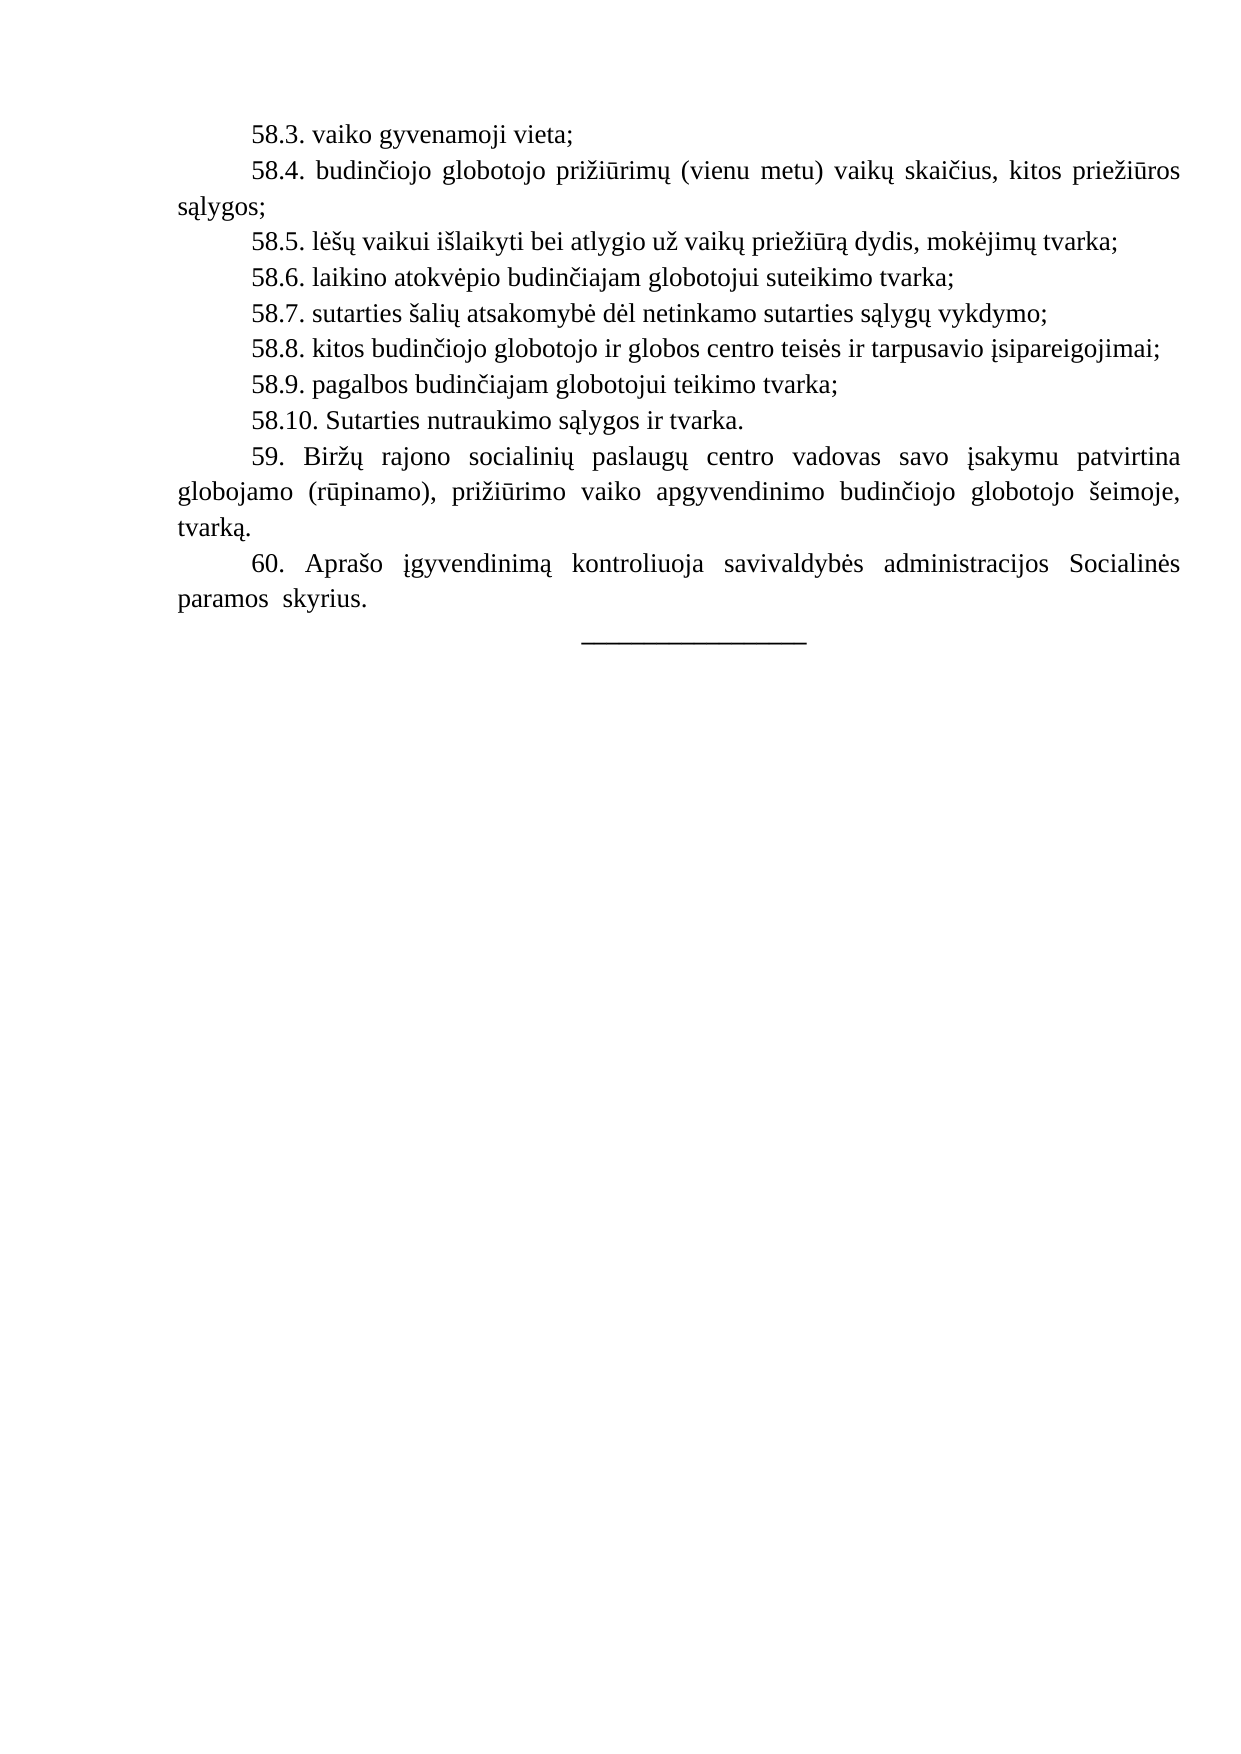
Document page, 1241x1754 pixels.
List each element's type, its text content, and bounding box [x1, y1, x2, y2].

text 58.9. pagalbos budinčiajam globotojui teikimo tvarka; [177, 368, 1181, 399]
text 58.10. Sutarties nutraukimo sąlygos ir tvarka. [177, 404, 1181, 435]
text 58.4. budinčiojo globotojo prižiūrimų (vienu metu) vaikų skaičius, kitos priežiūros sąlygos; [177, 154, 1181, 221]
text 58.8. kitos budinčiojo globotojo ir globos centro teisės ir tarpusavio įsipareigojimai; [177, 332, 1181, 364]
text 59. Biržų rajono socialinių paslaugų centro vadovas savo įsakymu patvirtina globojamo (rūpinamo), prižiūrimo vaiko apgyvendinimo budinčiojo globotojo šeimoje, tvarką. [177, 440, 1181, 542]
text 58.7. sutarties šalių atsakomybė dėl netinkamo sutarties sąlygų vykdymo; [177, 297, 1181, 328]
text 60. Aprašo įgyvendinimą kontroliuoja savivaldybės administracijos Socialinės paramos skyrius. [177, 547, 1181, 614]
text __________________ [207, 618, 1181, 647]
text 58.3. vaiko gyvenamoji vieta; [177, 118, 1181, 149]
text 58.5. lėšų vaikui išlaikyti bei atlygio už vaikų priežiūrą dydis, mokėjimų tvarka; [177, 225, 1181, 256]
text 58.6. laikino atokvėpio budinčiajam globotojui suteikimo tvarka; [177, 261, 1181, 292]
